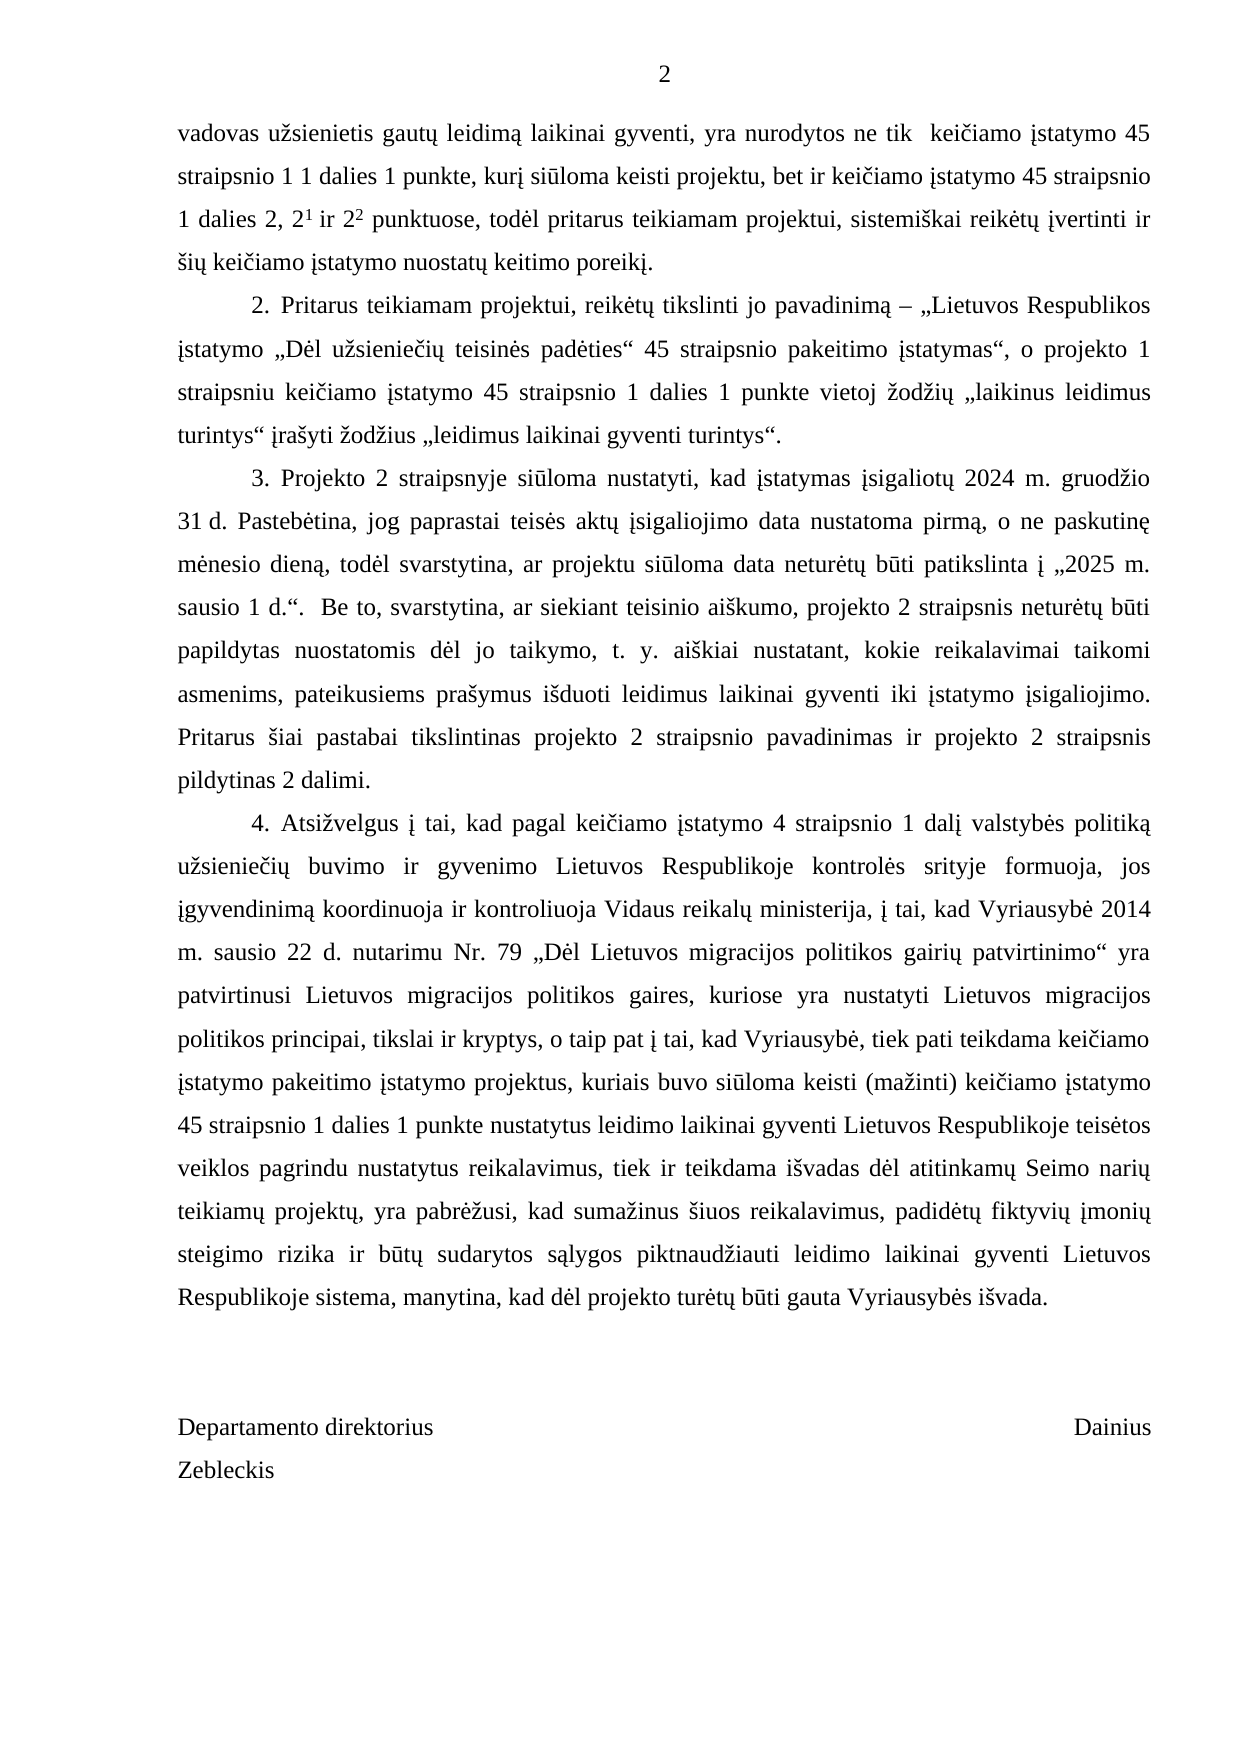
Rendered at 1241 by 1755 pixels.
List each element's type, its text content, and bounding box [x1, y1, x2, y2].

list vadovas užsienietis gautų leidimą laikinai gyventi, yra nurodytos ne tik keičiamo įstatymo 45 straipsnio 1 1 dalies 1 punkte, kurį siūloma keisti projektu, bet ir keičiamo įstatymo 45 straipsnio 1 dalies 2, 21 ir 22 punktuose, todėl pritarus teikiamam projektui, sistemiškai reikėtų įvertinti ir šių keičiamo įstatymo nuostatų keitimo poreikį. [177, 118, 1152, 276]
list Projekto 2 straipsnyje siūloma nustatyti, kad įstatymas įsigaliotų 2024 m. gruodžio 31 d. Pastebėtina, jog paprastai teisės aktų įsigaliojimo data nustatoma pirmą, o ne paskutinę mėnesio dieną, todėl svarstytina, ar projektu siūloma data neturėtų būti patikslinta į „2025 m. sausio 1 d.“. Be to, svarstytina, ar siekiant teisinio aiškumo, projekto 2 straipsnis neturėtų būti papildytas nuostatomis dėl jo taikymo, t. y. aiškiai nustatant, kokie reikalavimai taikomi asmenims, pateikusiems prašymus išduoti leidimus laikinai gyventi iki įstatymo įsigaliojimo. Pritarus šiai pastabai tikslintinas projekto 2 straipsnio pavadinimas ir projekto 2 straipsnis pildytinas 2 dalimi. [177, 463, 1152, 794]
text Departamento direktorius Dainius Zebleckis [177, 1412, 1152, 1484]
list Pritarus teikiamam projektui, reikėtų tikslinti jo pavadinimą – „Lietuvos Respublikos įstatymo „Dėl užsieniečių teisinės padėties“ 45 straipsnio pakeitimo įstatymas“, o projekto 1 straipsniu keičiamo įstatymo 45 straipsnio 1 dalies 1 punkte vietoj žodžių „laikinus leidimus turintys“ įrašyti žodžius „leidimus laikinai gyventi turintys“. [177, 291, 1152, 449]
list Atsižvelgus į tai, kad pagal keičiamo įstatymo 4 straipsnio 1 dalį valstybės politiką užsieniečių buvimo ir gyvenimo Lietuvos Respublikoje kontrolės srityje formuoja, jos įgyvendinimą koordinuoja ir kontroliuoja Vidaus reikalų ministerija, į tai, kad Vyriausybė 2014 m. sausio 22 d. nutarimu Nr. 79 „Dėl Lietuvos migracijos politikos gairių patvirtinimo“ yra patvirtinusi Lietuvos migracijos politikos gaires, kuriose yra nustatyti Lietuvos migracijos politikos principai, tikslai ir kryptys, o taip pat į tai, kad Vyriausybė, tiek pati teikdama keičiamo įstatymo pakeitimo įstatymo projektus, kuriais buvo siūloma keisti (mažinti) keičiamo įstatymo 45 straipsnio 1 dalies 1 punkte nustatytus leidimo laikinai gyventi Lietuvos Respublikoje teisėtos veiklos pagrindu nustatytus reikalavimus, tiek ir teikdama išvadas dėl atitinkamų Seimo narių teikiamų projektų, yra pabrėžusi, kad sumažinus šiuos reikalavimus, padidėtų fiktyvių įmonių steigimo rizika ir būtų sudarytos sąlygos piktnaudžiauti leidimo laikinai gyventi Lietuvos Respublikoje sistema, manytina, kad dėl projekto turėtų būti gauta Vyriausybės išvada. [177, 808, 1152, 1311]
